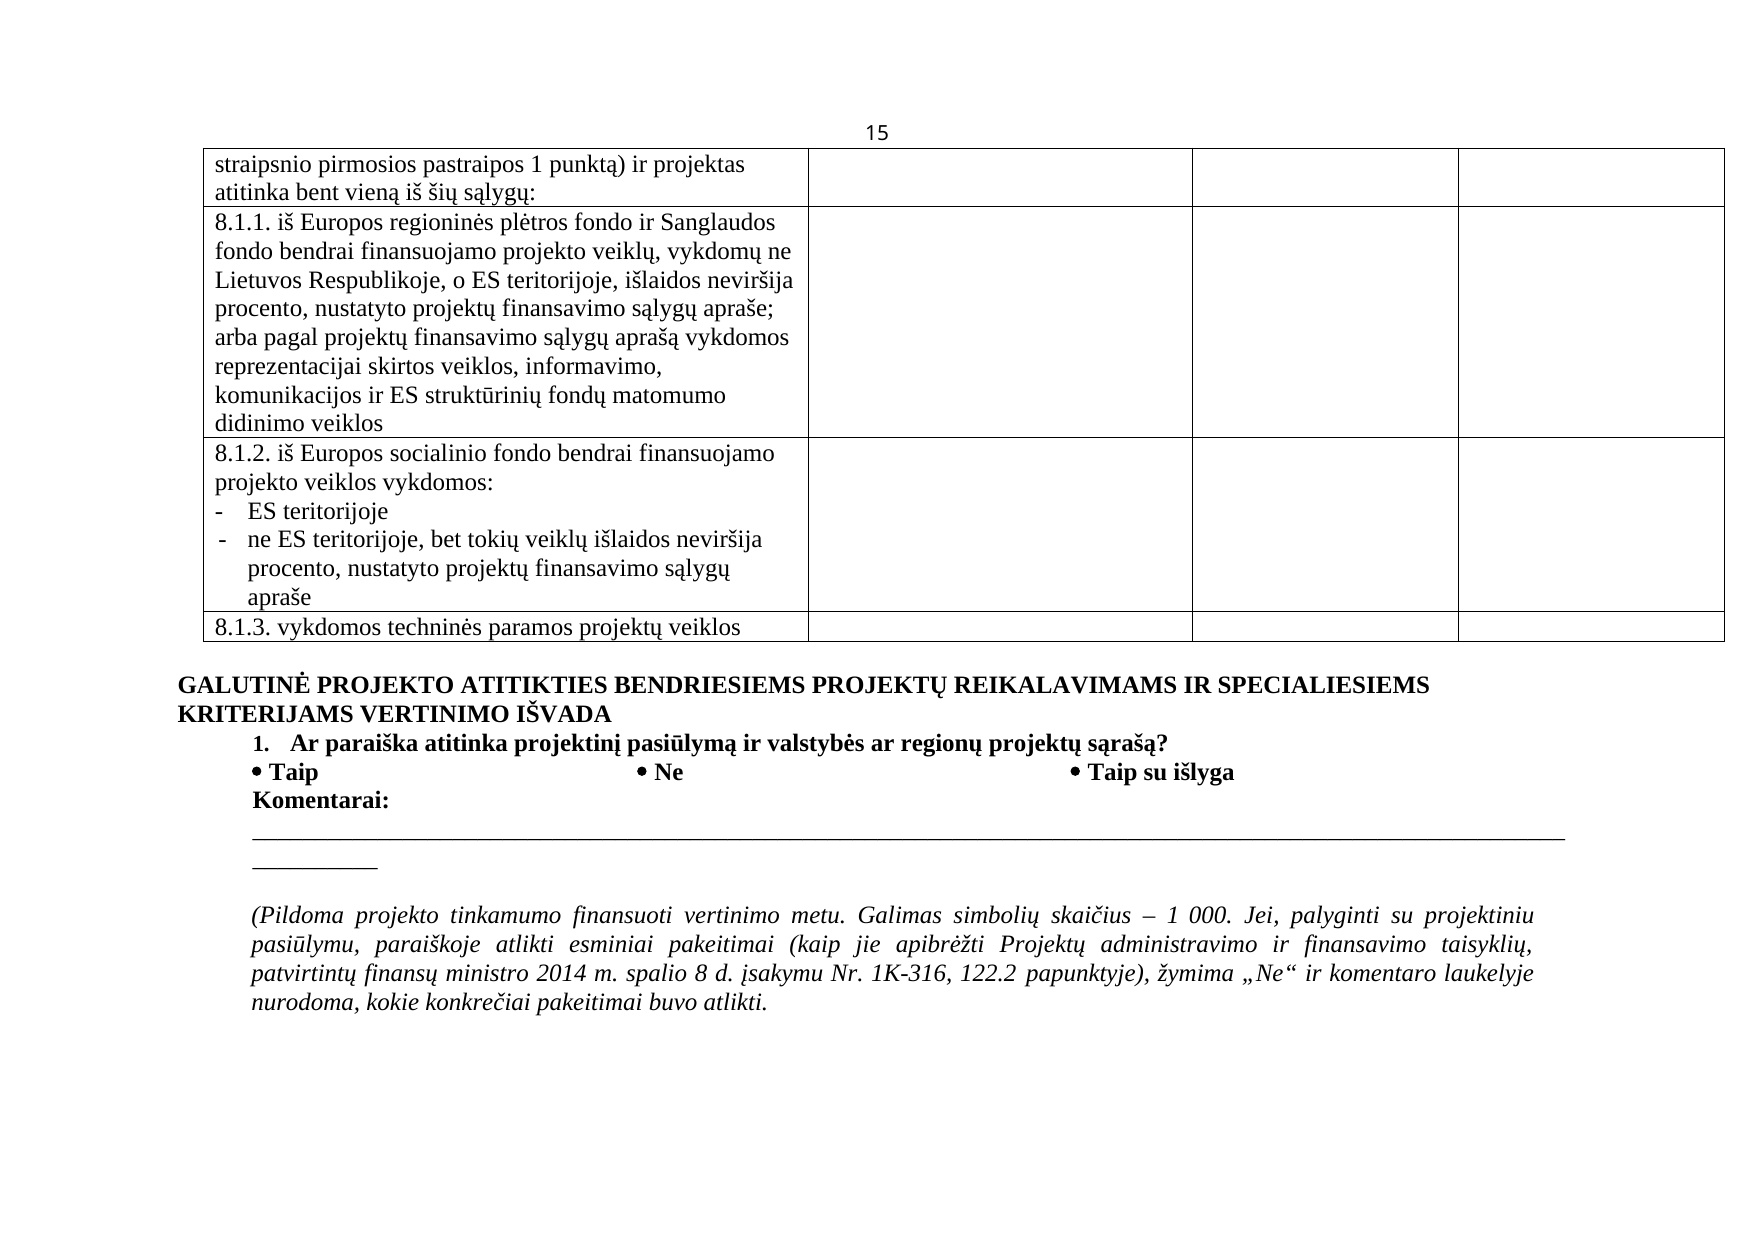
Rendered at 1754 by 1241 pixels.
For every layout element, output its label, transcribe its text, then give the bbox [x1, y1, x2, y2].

table_cell [1193, 438, 1458, 611]
text  Taip  Ne  Taip su išlyga [252, 757, 1577, 785]
text 1. Ar paraiška atitinka projektinį pasiūlymą ir valstybės ar regionų projektų sąrašą? [252, 728, 1577, 757]
table_cell [1459, 207, 1724, 437]
text (Pildoma projekto tinkamumo finansuoti vertinimo metu. Galimas simbolių skaičius – 1 000. Jei, palyginti su projektiniu pasiūlymu, paraiškoje atlikti esminiai pakeitimai (kaip jie apibrėžti Projektų administravimo ir finansavimo taisyklių, patvirtintų finansų ministro 2014 m. spalio 8 d. įsakymu Nr. 1K-316, 122.2 papunktyje), žymima „Ne“ ir komentaro laukelyje nurodoma, kokie konkrečiai pakeitimai buvo atlikti. [251, 900, 1537, 1015]
table_cell [1193, 149, 1458, 206]
table_cell [809, 438, 1192, 611]
table_cell [809, 149, 1192, 206]
text Komentarai: ___________________________________________________________________________________________________________________ [252, 785, 1577, 872]
table_cell 8.1.1. iš Europos regioninės plėtros fondo ir Sanglaudos fondo bendrai finansuojamo projekto veiklų, vykdomų ne Lietuvos Respublikoje, o ES teritorijoje, išlaidos neviršija procento, nustatyto projektų finansavimo sąlygų apraše; arba pagal projektų finansavimo sąlygų aprašą vykdomos reprezentacijai skirtos veiklos, informavimo, komunikacijos ir ES struktūrinių fondų matomumo didinimo veiklos [204, 207, 808, 437]
table_cell [1459, 438, 1724, 611]
table_cell 8.1.3. vykdomos techninės paramos projektų veiklos [204, 612, 808, 641]
table_cell [809, 612, 1192, 641]
table_cell 8.1. Projekto veiklos vykdomos Lietuvos Respublikoje arba ne Lietuvos Respublikoje, bet jas vykdant sukurti produktai, gauti rezultatai ir nauda (ar jų dalis, proporcinga Lietuvos Respublikos finansiniam įnašui) atitenka Lietuvos Respublikai (arba ES, jei vykdomos projektų veiklos pagal reglamento (ES) Nr. 1303/2013 9 straipsnio pirmosios pastraipos 1 punktą) ir projektas atitinka bent vieną iš šių sąlygų: [204, 149, 808, 206]
table_cell [1193, 612, 1458, 641]
table_cell 8.1.2. iš Europos socialinio fondo bendrai finansuojamo projekto veiklos vykdomos: - ES teritorijoje - ne ES teritorijoje, bet tokių veiklų išlaidos neviršija procento, nustatyto projektų finansavimo sąlygų apraše [204, 438, 808, 611]
table_cell [1459, 149, 1724, 206]
table_cell [1193, 207, 1458, 437]
table_cell [1459, 612, 1724, 641]
table_cell [809, 207, 1192, 437]
text GALUTINĖ PROJEKTO ATITIKTIES BENDRIESIEMS PROJEKTŲ REIKALAVIMAMS IR SPECIALIESIEMS KRITERIJAMS VERTINIMO IŠVADA [177, 670, 1577, 728]
